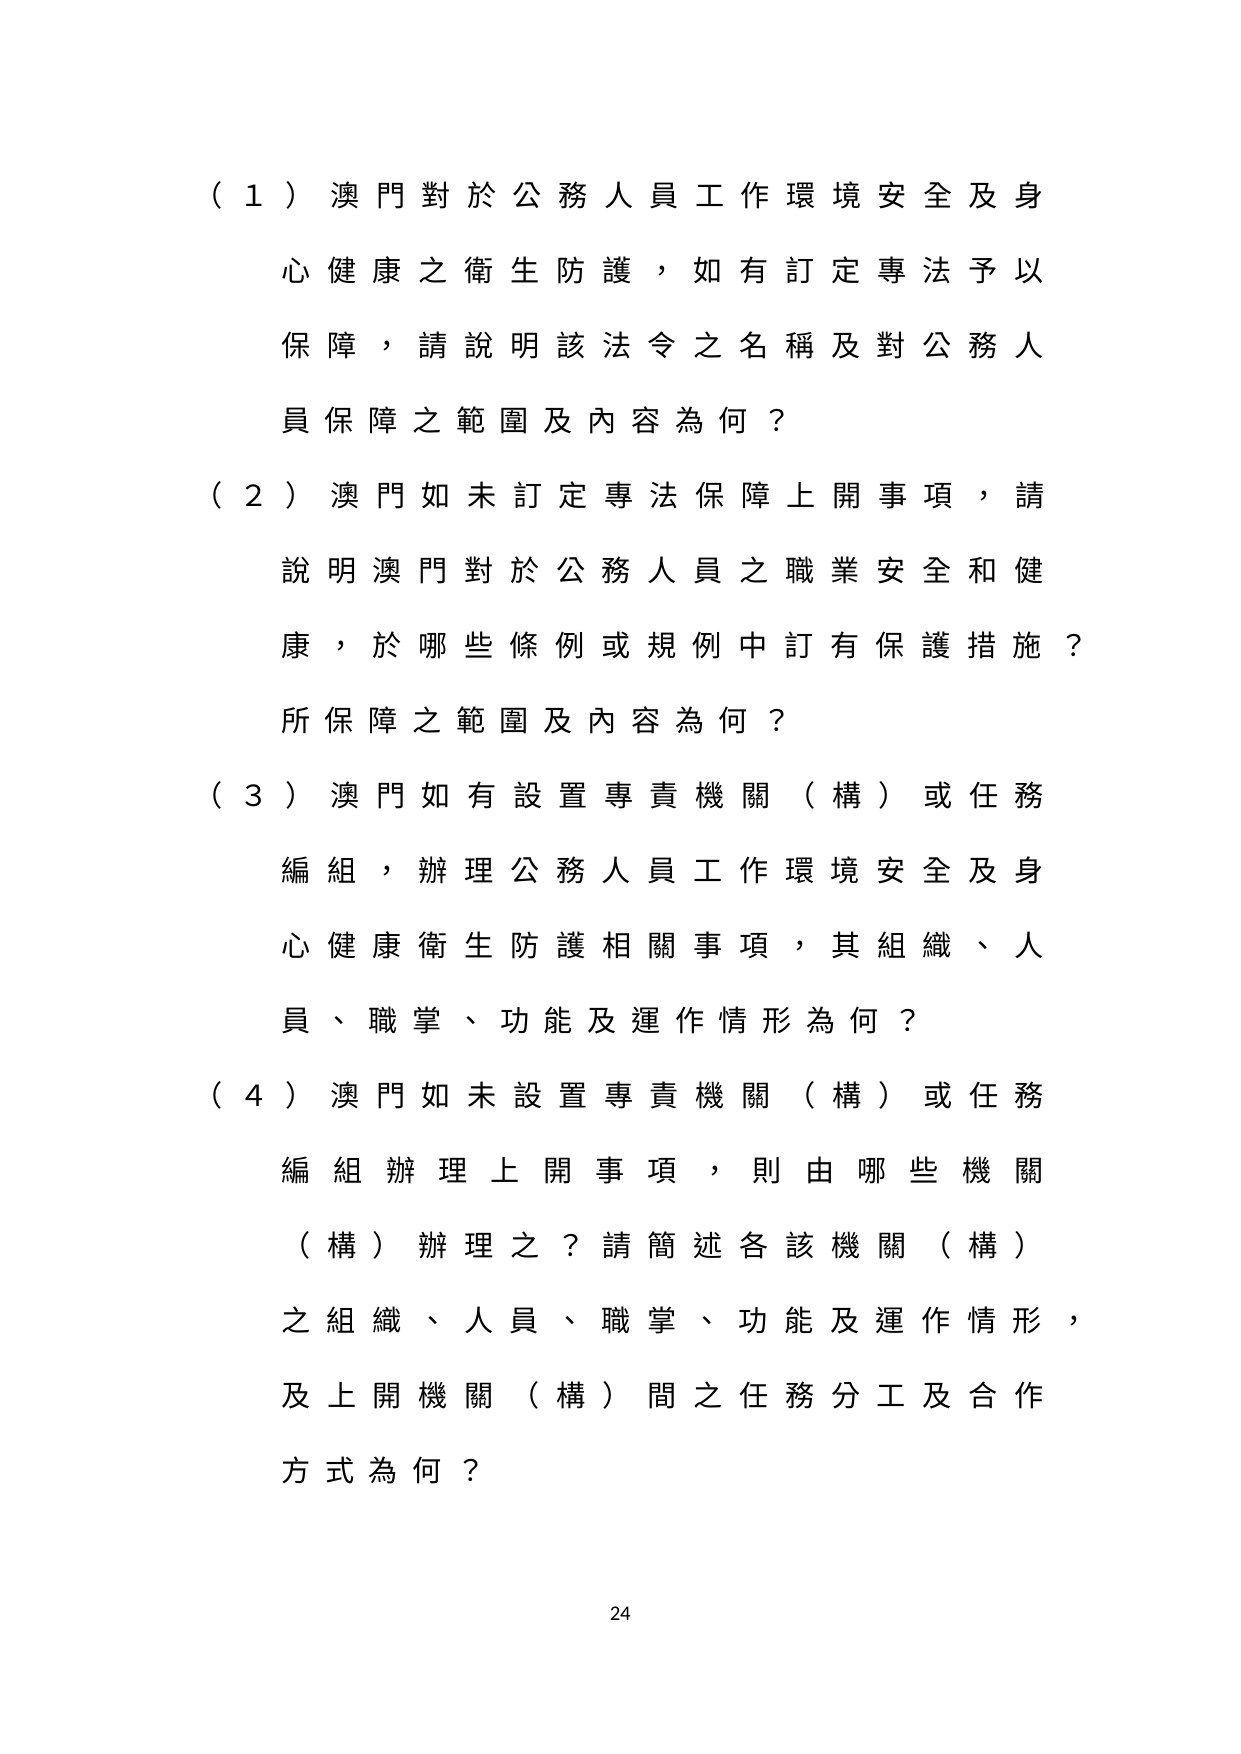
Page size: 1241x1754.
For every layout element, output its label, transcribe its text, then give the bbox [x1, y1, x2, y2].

text （４）澳門如未設置專責機關（構）或任務編組辦理上開事項，則由哪些機關（構）辦理之？請簡述各該機關（構）之組織、人員、職掌、功能及運作情形，及上開機關（構）間之任務分工及合作方式為何？ [193, 1050, 1059, 1500]
text （３）澳門如有設置專責機關（構）或任務編組，辦理公務人員工作環境安全及身心健康衛生防護相關事項，其組織、人員、職掌、功能及運作情形為何？ [193, 750, 1059, 1050]
text （１）澳門對於公務人員工作環境安全及身心健康之衛生防護，如有訂定專法予以保障，請說明該法令之名稱及對公務人員保障之範圍及內容為何？ [193, 150, 1059, 450]
text （２）澳門如未訂定專法保障上開事項，請說明澳門對於公務人員之職業安全和健康，於哪些條例或規例中訂有保護措施？所保障之範圍及內容為何？ [193, 450, 1059, 750]
